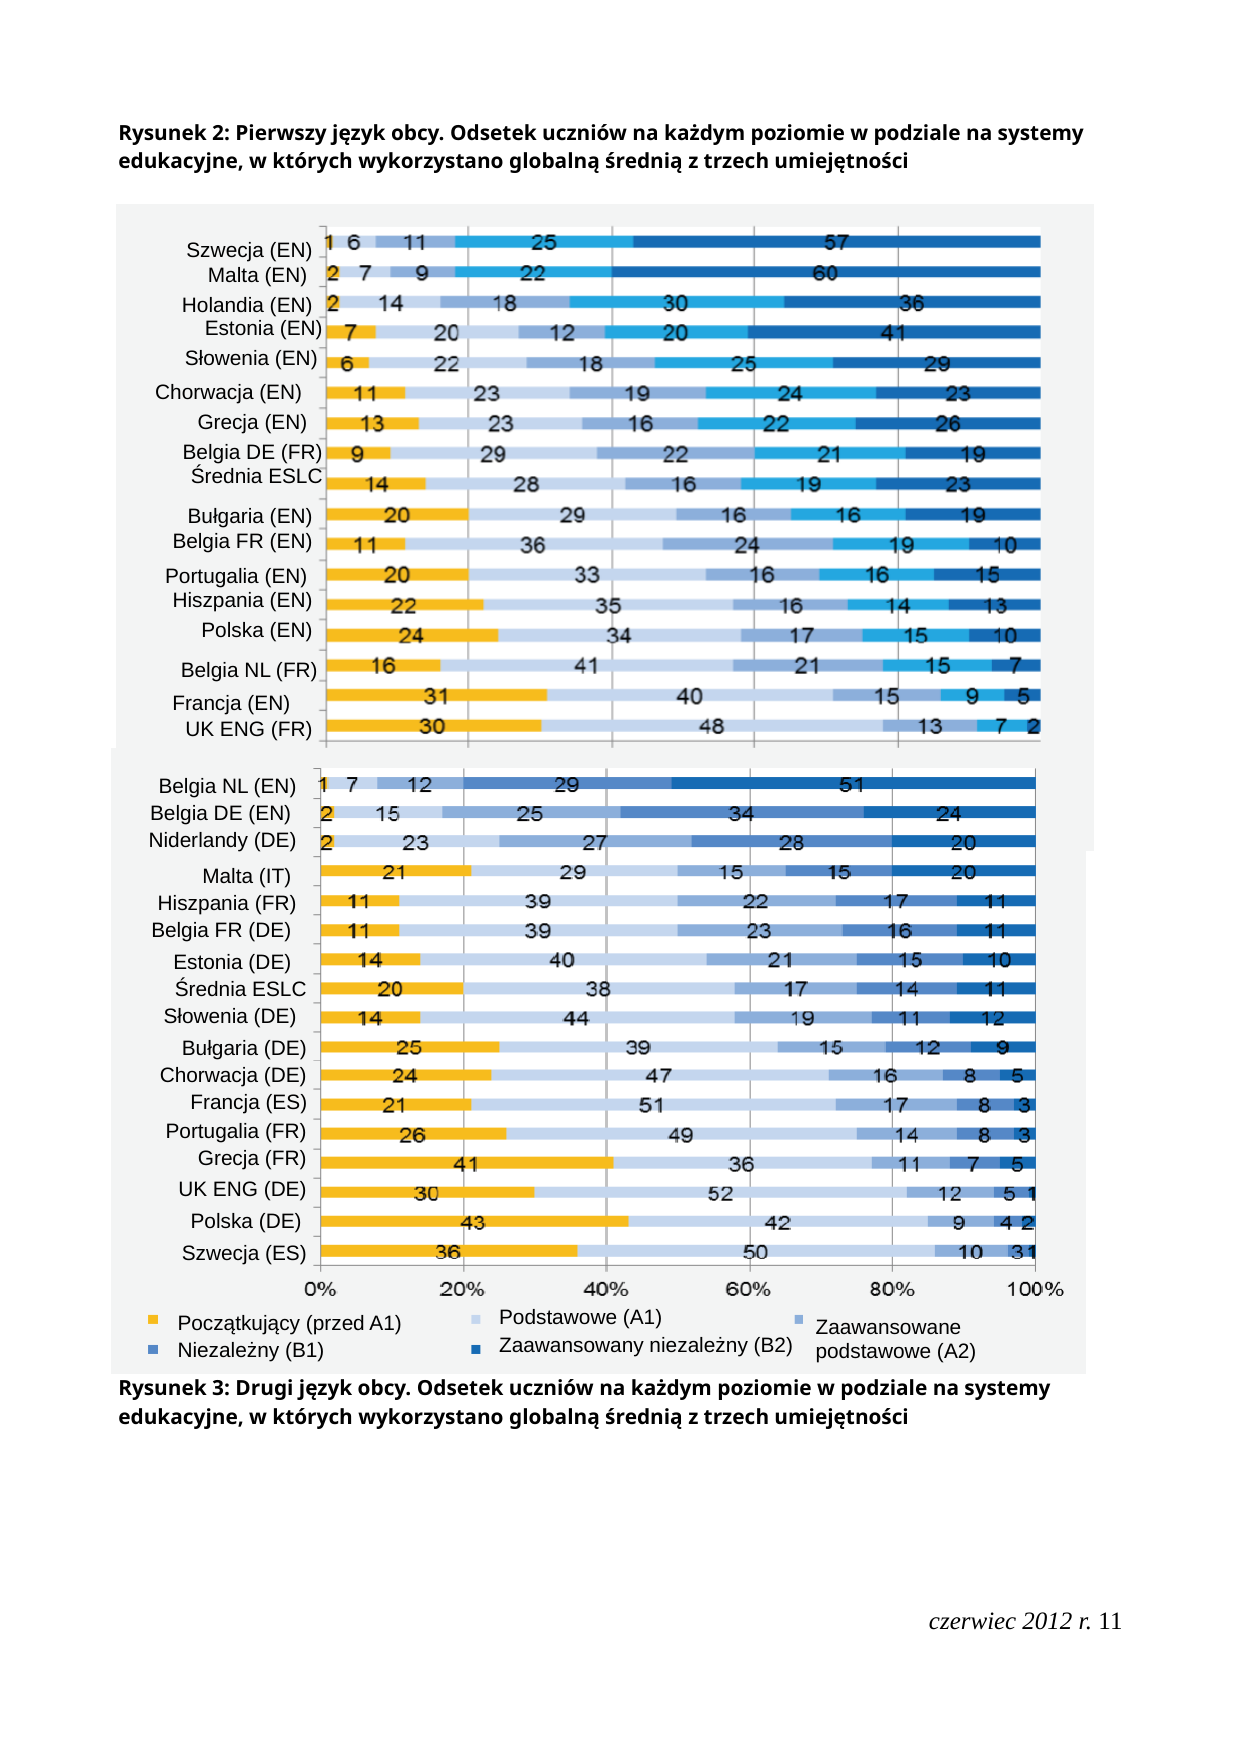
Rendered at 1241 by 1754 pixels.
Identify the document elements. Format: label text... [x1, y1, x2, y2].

picture [111, 204, 1094, 1374]
text Rysunek 3: Drugi język obcy. Odsetek uczniów na każdym poziomie w podziale na systemy edukacyjne, w których wykorzystano globalną średnią z trzech umiejętności [118, 189, 1122, 1430]
text Rysunek 2: Pierwszy język obcy. Odsetek uczniów na każdym poziomie w podziale na systemy edukacyjne, w których wykorzystano globalną średnią z trzech umiejętności [118, 118, 1122, 175]
